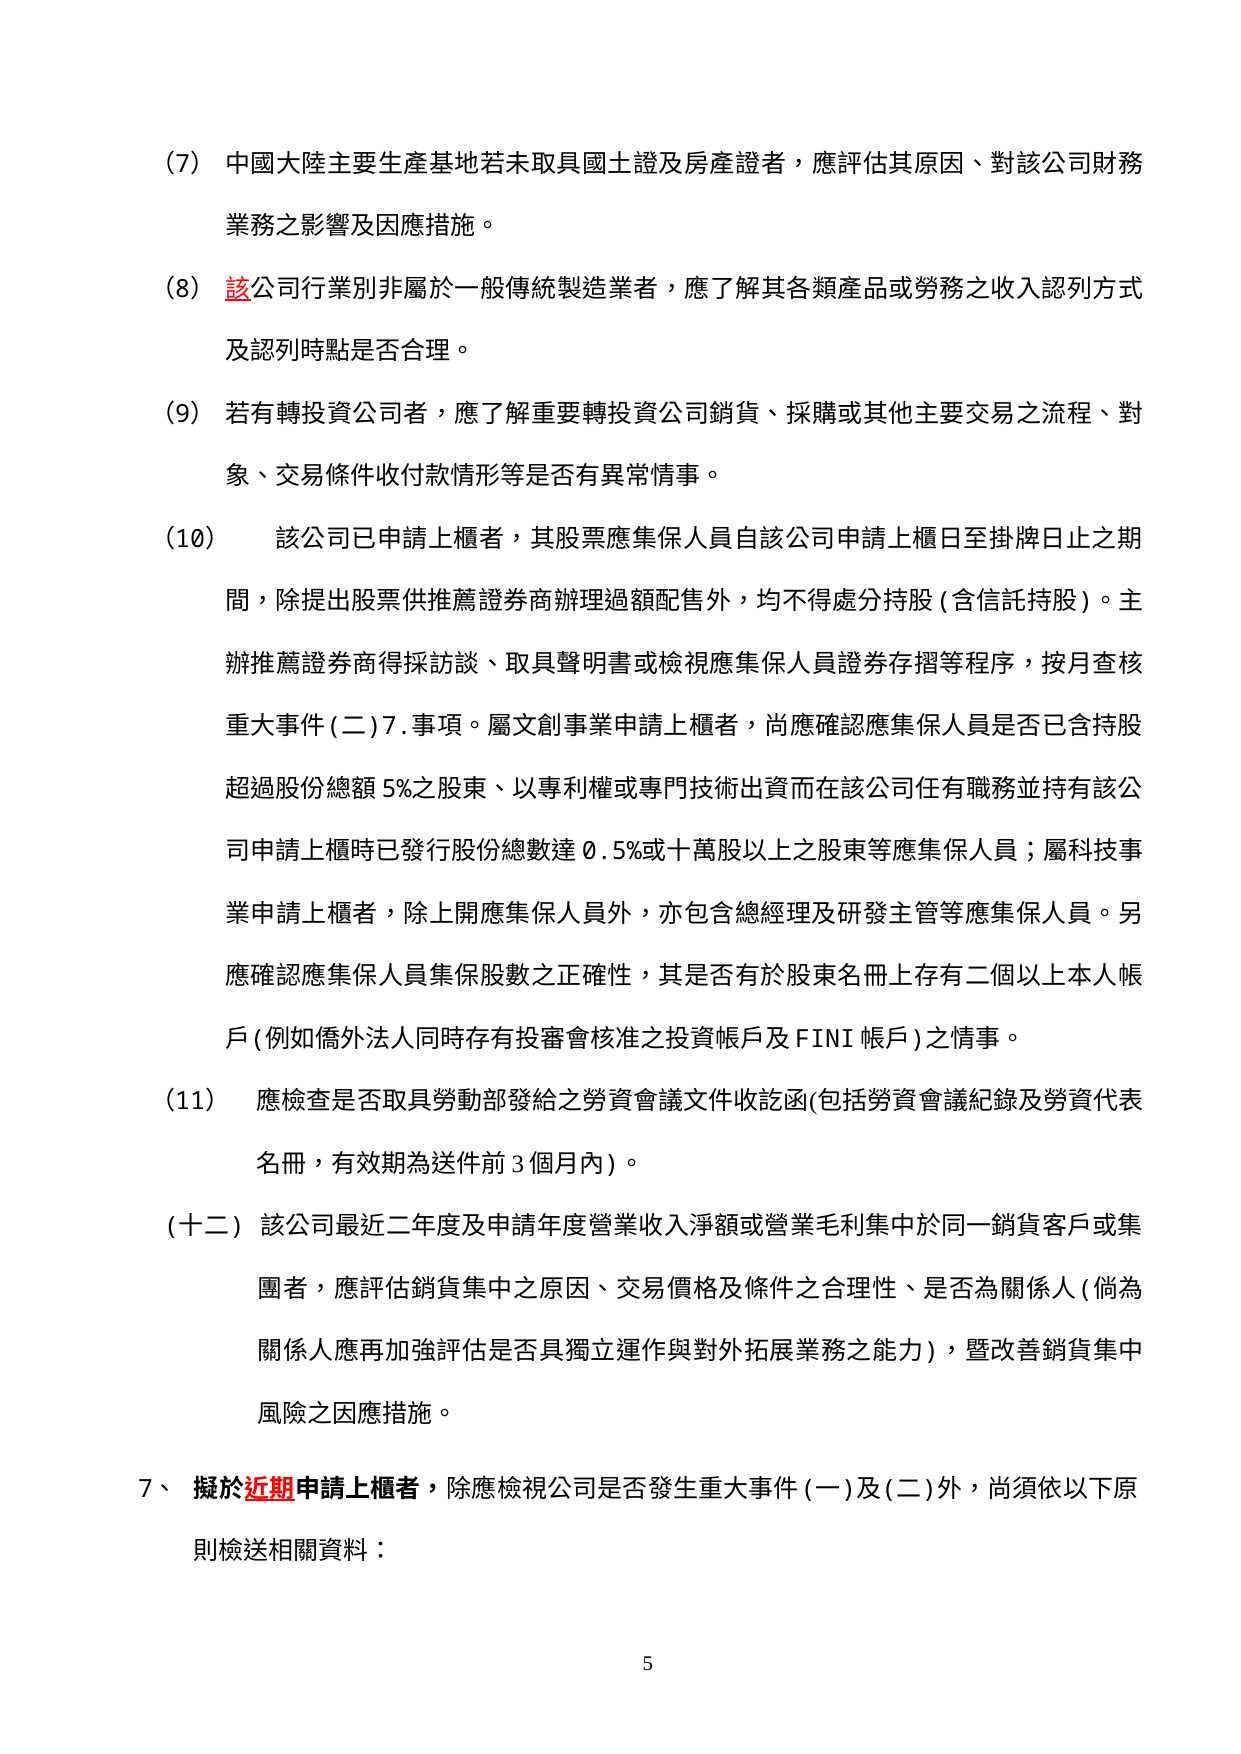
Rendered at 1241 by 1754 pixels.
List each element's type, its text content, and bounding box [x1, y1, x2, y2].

list 中國大陸主要生產基地若未取具國土證及房產證者，應評估其原因、對該公司財務業務之影響及因應措施。 [150, 119, 1144, 244]
text (十二) 該公司最近二年度及申請年度營業收入淨額或營業毛利集中於同一銷貨客戶或集團者，應評估銷貨集中之原因、交易價格及條件之合理性、是否為關係人(倘為關係人應再加強評估是否具獨立運作與對外拓展業務之能力)，暨改善銷貨集中風險之因應措施。 [163, 1182, 1144, 1432]
list 該公司已申請上櫃者，其股票應集保人員自該公司申請上櫃日至掛牌日止之期間，除提出股票供推薦證券商辦理過額配售外，均不得處分持股(含信託持股)。主辦推薦證券商得採訪談、取具聲明書或檢視應集保人員證券存摺等程序，按月查核重大事件(二)7.事項。屬文創事業申請上櫃者，尚應確認應集保人員是否已含持股超過股份總額5%之股東、以專利權或專門技術出資而在該公司任有職務並持有該公司申請上櫃時已發行股份總數達0.5%或十萬股以上之股東等應集保人員；屬科技事業申請上櫃者，除上開應集保人員外，亦包含總經理及研發主管等應集保人員。另應確認應集保人員集保股數之正確性，其是否有於股東名冊上存有二個以上本人帳戶(例如僑外法人同時存有投審會核准之投資帳戶及FINI帳戶)之情事。 [150, 494, 1144, 1057]
list 若有轉投資公司者，應了解重要轉投資公司銷貨、採購或其他主要交易之流程、對象、交易條件收付款情形等是否有異常情事。 [150, 369, 1144, 494]
list 應檢查是否取具勞動部發給之勞資會議文件收訖函(包括勞資會議紀錄及勞資代表名冊，有效期為送件前3個月內)。 [150, 1057, 1144, 1182]
list 擬於近期申請上櫃者，除應檢視公司是否發生重大事件(一)及(二)外，尚須依以下原則檢送相關資料： [138, 1444, 1139, 1569]
list 該公司行業別非屬於一般傳統製造業者，應了解其各類產品或勞務之收入認列方式及認列時點是否合理。 [150, 244, 1144, 369]
